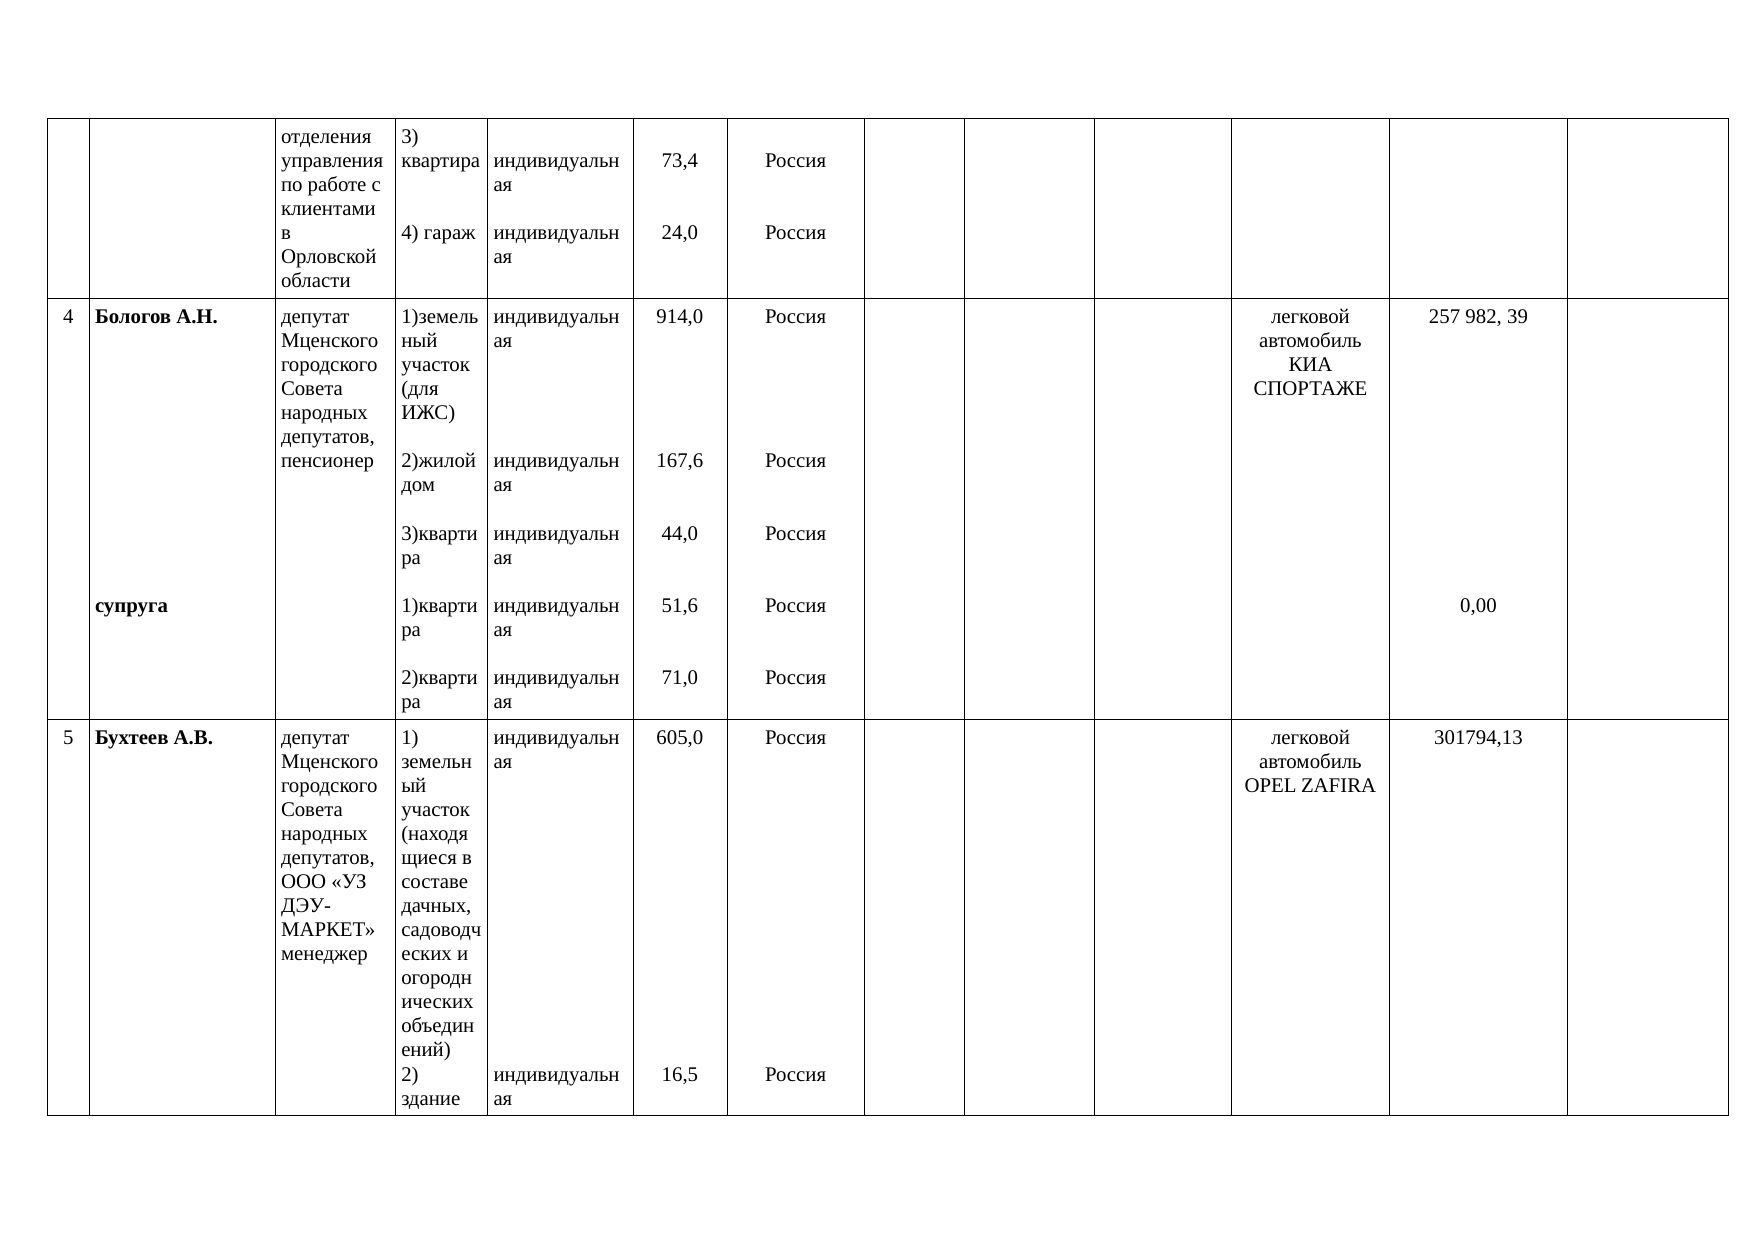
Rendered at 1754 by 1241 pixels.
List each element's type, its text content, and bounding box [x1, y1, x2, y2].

table_cell депутат Мценского городского Совета народных депутатов, пенсионер [276, 299, 395, 719]
table_cell [1095, 299, 1231, 719]
table_cell индивидуальная индивидуальная [488, 119, 633, 298]
table_cell [90, 119, 275, 298]
table_cell депутат Мценского городского Совета народных депутатов, ООО «УЗ ДЭУ-МАРКЕТ» менеджер [276, 720, 395, 1115]
table_cell легковой автомобиль КИА СПОРТАЖЕ [1232, 299, 1389, 719]
table_cell Россия Россия [728, 720, 864, 1115]
table_cell [1095, 720, 1231, 1115]
table_cell [1095, 119, 1231, 298]
table_cell [1568, 119, 1728, 298]
table_cell Россия Россия [728, 119, 864, 298]
table_cell [1568, 720, 1728, 1115]
table_cell 914,0 167,6 44,0 51,6 71,0 [634, 299, 727, 719]
table_cell [1390, 119, 1567, 298]
table_cell [1232, 119, 1389, 298]
table_cell 5 [48, 720, 89, 1115]
table_cell [865, 299, 964, 719]
table_cell Россия Россия Россия Россия Россия [728, 299, 864, 719]
table_cell [1568, 299, 1728, 719]
table_cell индивидуальная индивидуальная индивидуальная индивидуальная индивидуальная [488, 299, 633, 719]
table_cell 73,4 24,0 [634, 119, 727, 298]
table_cell 1) земельный участок (находящиеся в составе дачных, садоводческих и огороднических объединений) 2) здание [396, 720, 487, 1115]
table_cell 301794,13 [1390, 720, 1567, 1115]
table_cell [865, 720, 964, 1115]
table_cell [965, 720, 1094, 1115]
table_cell 4 [48, 299, 89, 719]
table_cell [48, 119, 89, 298]
table_cell 257 982, 39 0,00 [1390, 299, 1567, 719]
table_cell 3) квартира 4) гараж [396, 119, 487, 298]
table_cell Бухтеев А.В. [90, 720, 275, 1115]
table_cell [865, 119, 964, 298]
table_cell 1)земельный участок (для ИЖС) 2)жилой дом 3)квартира 1)квартира 2)квартира [396, 299, 487, 719]
table_cell [965, 299, 1094, 719]
table_cell Бологов А.Н. супруга [90, 299, 275, 719]
table_cell индивидуальная индивидуальная [488, 720, 633, 1115]
table_cell отделения управления по работе с клиентами в Орловской области [276, 119, 395, 298]
table_cell легковой автомобиль OPEL ZAFIRA [1232, 720, 1389, 1115]
table_cell [965, 119, 1094, 298]
table_cell 605,0 16,5 [634, 720, 727, 1115]
